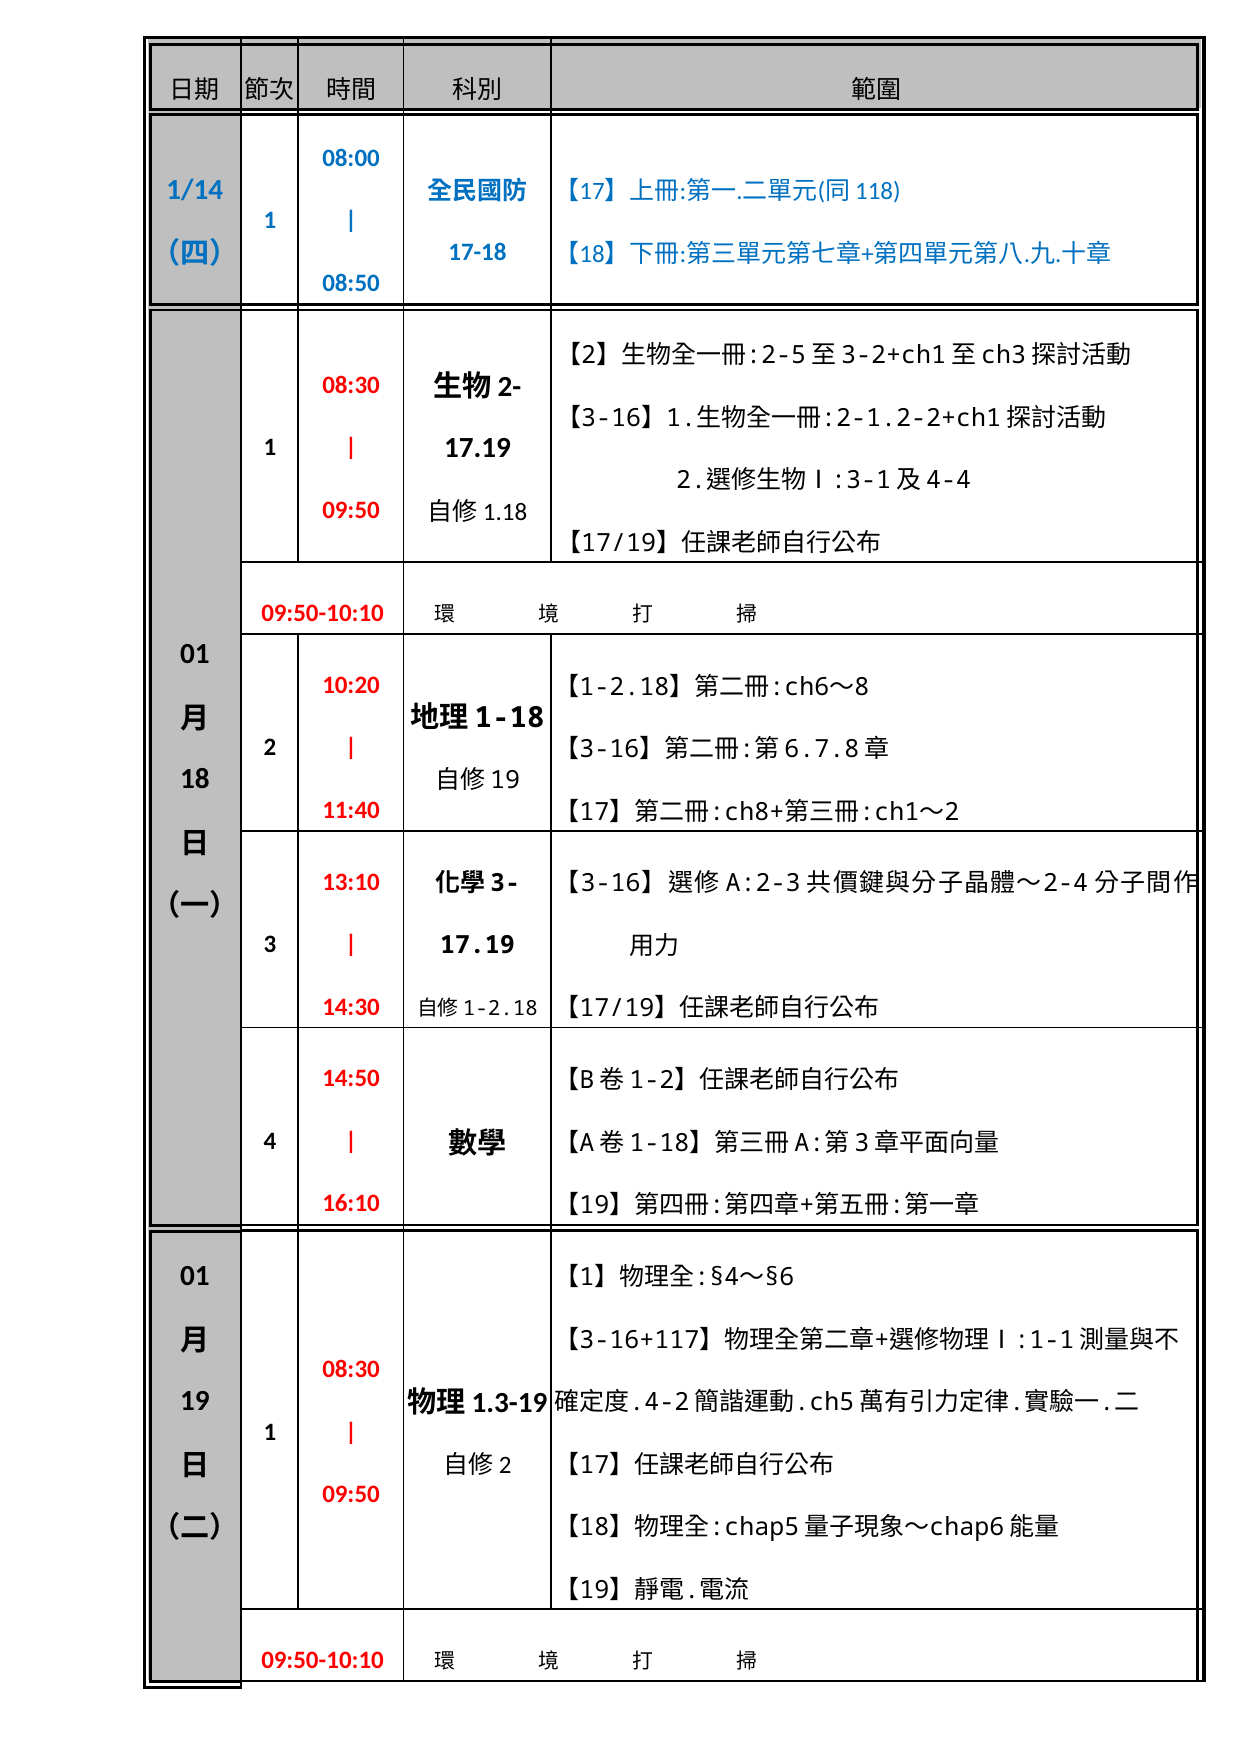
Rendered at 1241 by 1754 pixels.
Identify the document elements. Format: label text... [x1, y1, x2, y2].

table_cell 09:50-10:10 [242, 563, 403, 633]
table_cell 10:20 | 11:40 [299, 635, 403, 830]
table_cell 環 境 打 掃 [404, 563, 1196, 633]
table_cell 2 [242, 635, 297, 830]
table_cell 物理1.3-19 自修2 [404, 1232, 550, 1608]
table_cell 【17】上冊:第一.二單元(同118) 【18】下冊:第三單元第七章+第四單元第八.九.十章 [552, 116, 1196, 303]
table_cell 08:30 | 09:50 [299, 1232, 403, 1608]
table_cell 環 境 打 掃 [404, 1610, 1196, 1680]
table_cell 08:30 | 09:50 [299, 311, 403, 561]
table_cell 【1】物理全:§4～§6 【3-16+117】物理全第二章+選修物理Ⅰ:1-1測量與不確定度.4-2簡諧運動.ch5萬有引力定律.實驗一.二 【17】任課老師自行公布 【18】物理全:chap5量子現象～chap6能量 【19】靜電.電流 [552, 1224, 1201, 1608]
table_cell 地理1-18 自修19 [404, 635, 550, 830]
table_header [299, 39, 403, 43]
table_cell 01 月 18 日 （一） [148, 303, 240, 1224]
table_header 時間 [299, 46, 403, 108]
table_header 日期 [148, 39, 240, 108]
table_cell 1 [242, 1232, 297, 1608]
table_cell 3 [242, 832, 297, 1027]
table_header 科別 [404, 46, 550, 108]
table_cell 【2】生物全一冊:2-5至3-2+ch1至ch3探討活動 【3-16】1.生物全一冊:2-1.2-2+ch1探討活動 2.選修生物Ⅰ:3-1及4-4 【17/19】任課老師自行公布 [552, 303, 1201, 561]
table_cell 09:50-10:10 [242, 1610, 403, 1680]
table_cell 08:00 | 08:50 [299, 116, 403, 303]
table_cell 數學 [404, 1028, 550, 1224]
table_cell 【B卷1-2】任課老師自行公布 【A卷1-18】第三冊A:第3章平面向量 【19】第四冊:第四章+第五冊:第一章 [552, 1028, 1196, 1224]
table_header 範圍 [552, 39, 1201, 108]
table_cell 【1-2.18】第二冊:ch6～8 【3-16】第二冊:第6.7.8章 【17】第二冊:ch8+第三冊:ch1～2 [552, 635, 1196, 830]
table_header [404, 39, 550, 43]
table_cell 1 [242, 116, 297, 303]
table_cell 【3-16】選修A:2-3共價鍵與分子晶體～2-4分子間作用力 【17/19】任課老師自行公布 [552, 832, 1196, 1027]
table_cell 13:10 | 14:30 [299, 832, 403, 1027]
table_cell 14:50 | 16:10 [299, 1028, 403, 1224]
table_cell 01 月 19 日 （二） [148, 1224, 240, 1680]
table_cell 生物2-17.19 自修1.18 [404, 311, 550, 561]
table_cell 1/14 （四） [152, 116, 240, 303]
table_header 節次 [242, 46, 297, 108]
table_header [242, 39, 297, 43]
table_cell 全民國防 17-18 [404, 116, 550, 303]
table_cell 化學3-17.19 自修1-2.18 [404, 832, 550, 1027]
table_cell 4 [242, 1028, 297, 1224]
table_cell 1 [242, 311, 297, 561]
